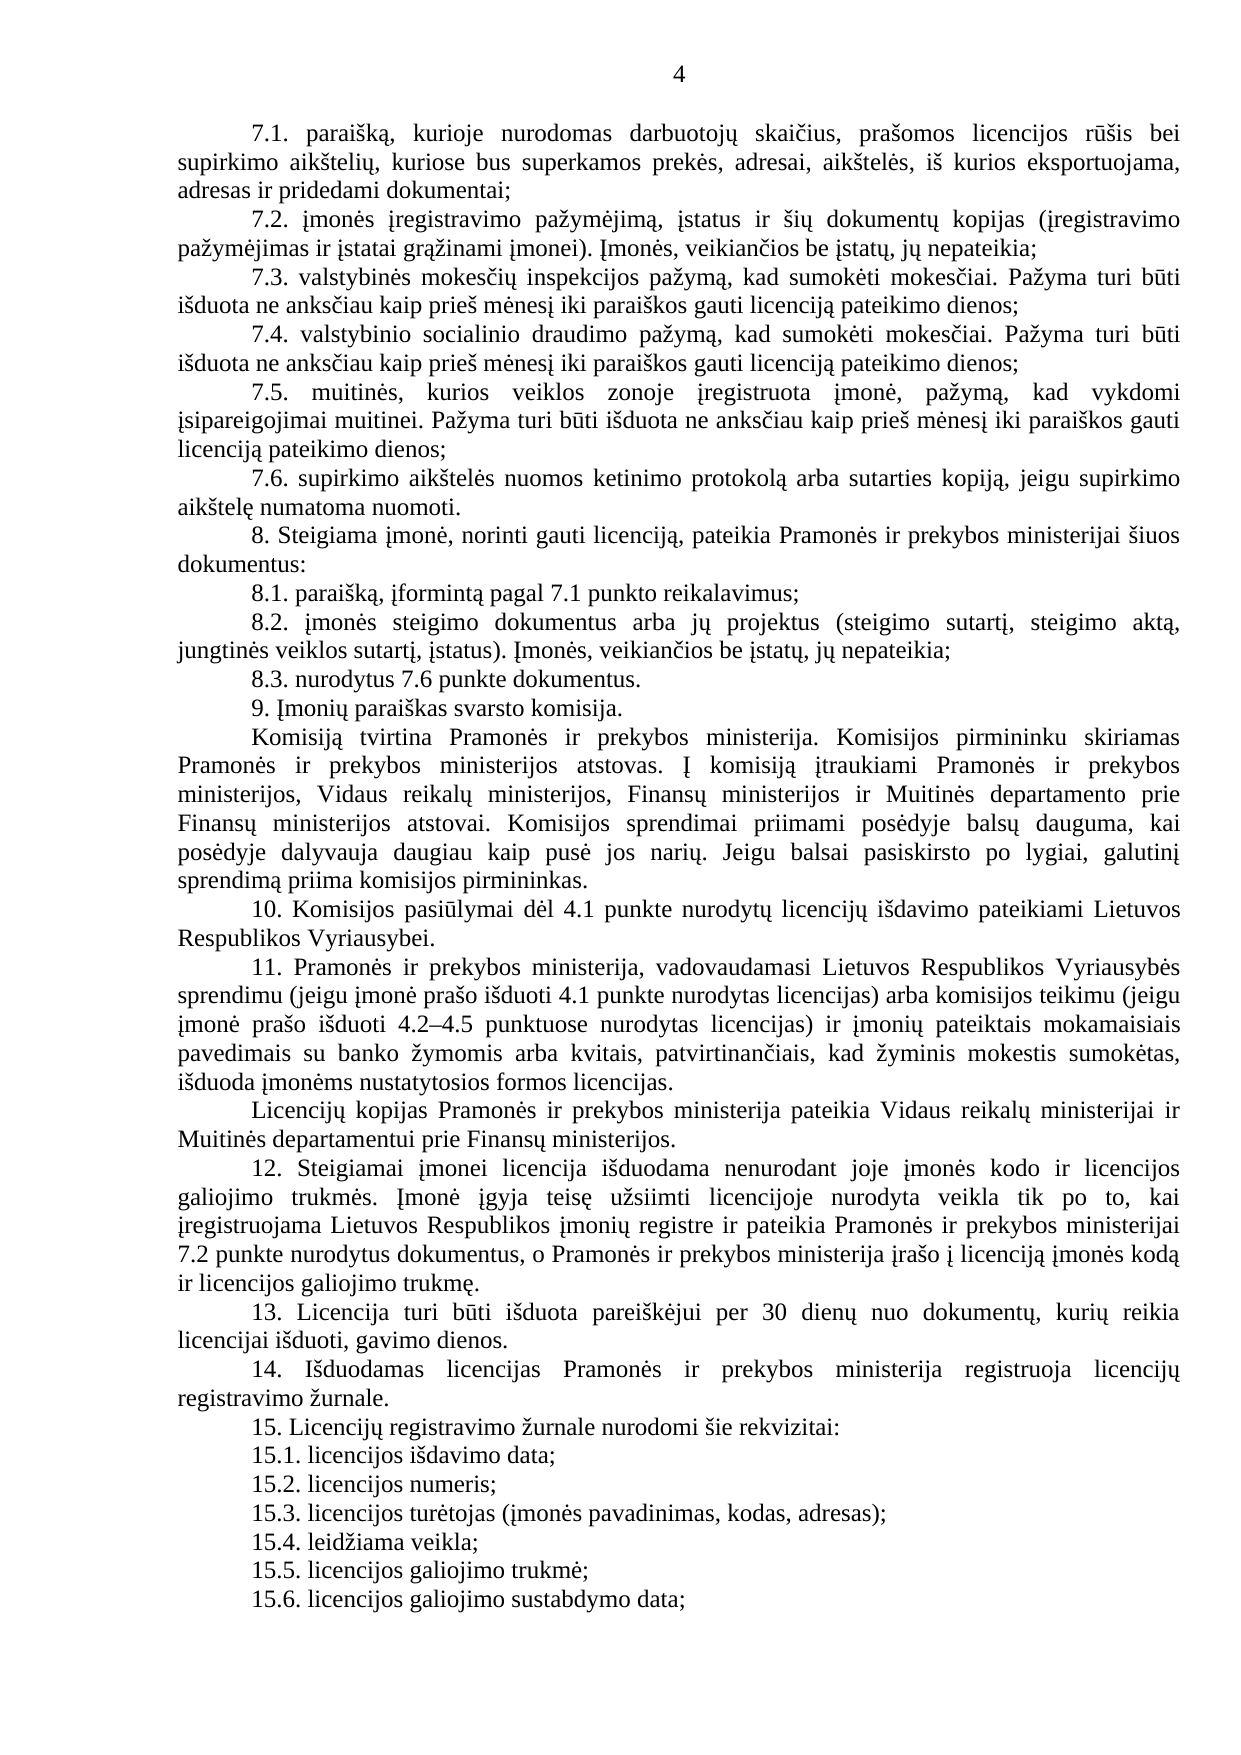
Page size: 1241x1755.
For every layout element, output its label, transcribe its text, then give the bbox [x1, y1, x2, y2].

text 8. Steigiama įmonė, norinti gauti licenciją, pateikia Pramonės ir prekybos ministerijai šiuos dokumentus: [177, 521, 1181, 578]
text 15.6. licencijos galiojimo sustabdymo data; [177, 1584, 1181, 1613]
text Licencijų kopijas Pramonės ir prekybos ministerija pateikia Vidaus reikalų ministerijai ir Muitinės departamentui prie Finansų ministerijos. [177, 1096, 1181, 1153]
text 8.3. nurodytus 7.6 punkte dokumentus. [177, 664, 1181, 693]
text 15.5. licencijos galiojimo trukmė; [177, 1556, 1181, 1584]
text 15.2. licencijos numeris; [177, 1469, 1181, 1498]
text 14. Išduodamas licencijas Pramonės ir prekybos ministerija registruoja licencijų registravimo žurnale. [177, 1354, 1181, 1412]
text 10. Komisijos pasiūlymai dėl 4.1 punkte nurodytų licencijų išdavimo pateikiami Lietuvos Respublikos Vyriausybei. [177, 894, 1181, 952]
text 9. Įmonių paraiškas svarsto komisija. [177, 693, 1181, 722]
text 7.5. muitinės, kurios veiklos zonoje įregistruota įmonė, pažymą, kad vykdomi įsipareigojimai muitinei. Pažyma turi būti išduota ne anksčiau kaip prieš mėnesį iki paraiškos gauti licenciją pateikimo dienos; [177, 377, 1181, 463]
text 7.6. supirkimo aikštelės nuomos ketinimo protokolą arba sutarties kopiją, jeigu supirkimo aikštelę numatoma nuomoti. [177, 463, 1181, 521]
text 15.1. licencijos išdavimo data; [177, 1441, 1181, 1469]
text 12. Steigiamai įmonei licencija išduodama nenurodant joje įmonės kodo ir licencijos galiojimo trukmės. Įmonė įgyja teisę užsiimti licencijoje nurodyta veikla tik po to, kai įregistruojama Lietuvos Respublikos įmonių registre ir pateikia Pramonės ir prekybos ministerijai 7.2 punkte nurodytus dokumentus, o Pramonės ir prekybos ministerija įrašo į licenciją įmonės kodą ir licencijos galiojimo trukmę. [177, 1153, 1181, 1297]
text 15.3. licencijos turėtojas (įmonės pavadinimas, kodas, adresas); [177, 1498, 1181, 1527]
text 15. Licencijų registravimo žurnale nurodomi šie rekvizitai: [177, 1412, 1181, 1441]
text 8.1. paraišką, įformintą pagal 7.1 punkto reikalavimus; [177, 578, 1181, 607]
text 7.4. valstybinio socialinio draudimo pažymą, kad sumokėti mokesčiai. Pažyma turi būti išduota ne anksčiau kaip prieš mėnesį iki paraiškos gauti licenciją pateikimo dienos; [177, 319, 1181, 377]
text 7.2. įmonės įregistravimo pažymėjimą, įstatus ir šių dokumentų kopijas (įregistravimo pažymėjimas ir įstatai grąžinami įmonei). Įmonės, veikiančios be įstatų, jų nepateikia; [177, 204, 1181, 262]
text 8.2. įmonės steigimo dokumentus arba jų projektus (steigimo sutartį, steigimo aktą, jungtinės veiklos sutartį, įstatus). Įmonės, veikiančios be įstatų, jų nepateikia; [177, 607, 1181, 664]
text 15.4. leidžiama veikla; [177, 1527, 1181, 1556]
text 13. Licencija turi būti išduota pareiškėjui per 30 dienų nuo dokumentų, kurių reikia licencijai išduoti, gavimo dienos. [177, 1297, 1181, 1354]
text 7.3. valstybinės mokesčių inspekcijos pažymą, kad sumokėti mokesčiai. Pažyma turi būti išduota ne anksčiau kaip prieš mėnesį iki paraiškos gauti licenciją pateikimo dienos; [177, 262, 1181, 319]
text 7.1. paraišką, kurioje nurodomas darbuotojų skaičius, prašomos licencijos rūšis bei supirkimo aikštelių, kuriose bus superkamos prekės, adresai, aikštelės, iš kurios eksportuojama, adresas ir pridedami dokumentai; [177, 118, 1181, 204]
text Komisiją tvirtina Pramonės ir prekybos ministerija. Komisijos pirmininku skiriamas Pramonės ir prekybos ministerijos atstovas. Į komisiją įtraukiami Pramonės ir prekybos ministerijos, Vidaus reikalų ministerijos, Finansų ministerijos ir Muitinės departamento prie Finansų ministerijos atstovai. Komisijos sprendimai priimami posėdyje balsų dauguma, kai posėdyje dalyvauja daugiau kaip pusė jos narių. Jeigu balsai pasiskirsto po lygiai, galutinį sprendimą priima komisijos pirmininkas. [177, 722, 1181, 894]
text 11. Pramonės ir prekybos ministerija, vadovaudamasi Lietuvos Respublikos Vyriausybės sprendimu (jeigu įmonė prašo išduoti 4.1 punkte nurodytas licencijas) arba komisijos teikimu (jeigu įmonė prašo išduoti 4.2–4.5 punktuose nurodytas licencijas) ir įmonių pateiktais mokamaisiais pavedimais su banko žymomis arba kvitais, patvirtinančiais, kad žyminis mokestis sumokėtas, išduoda įmonėms nustatytosios formos licencijas. [177, 952, 1181, 1096]
